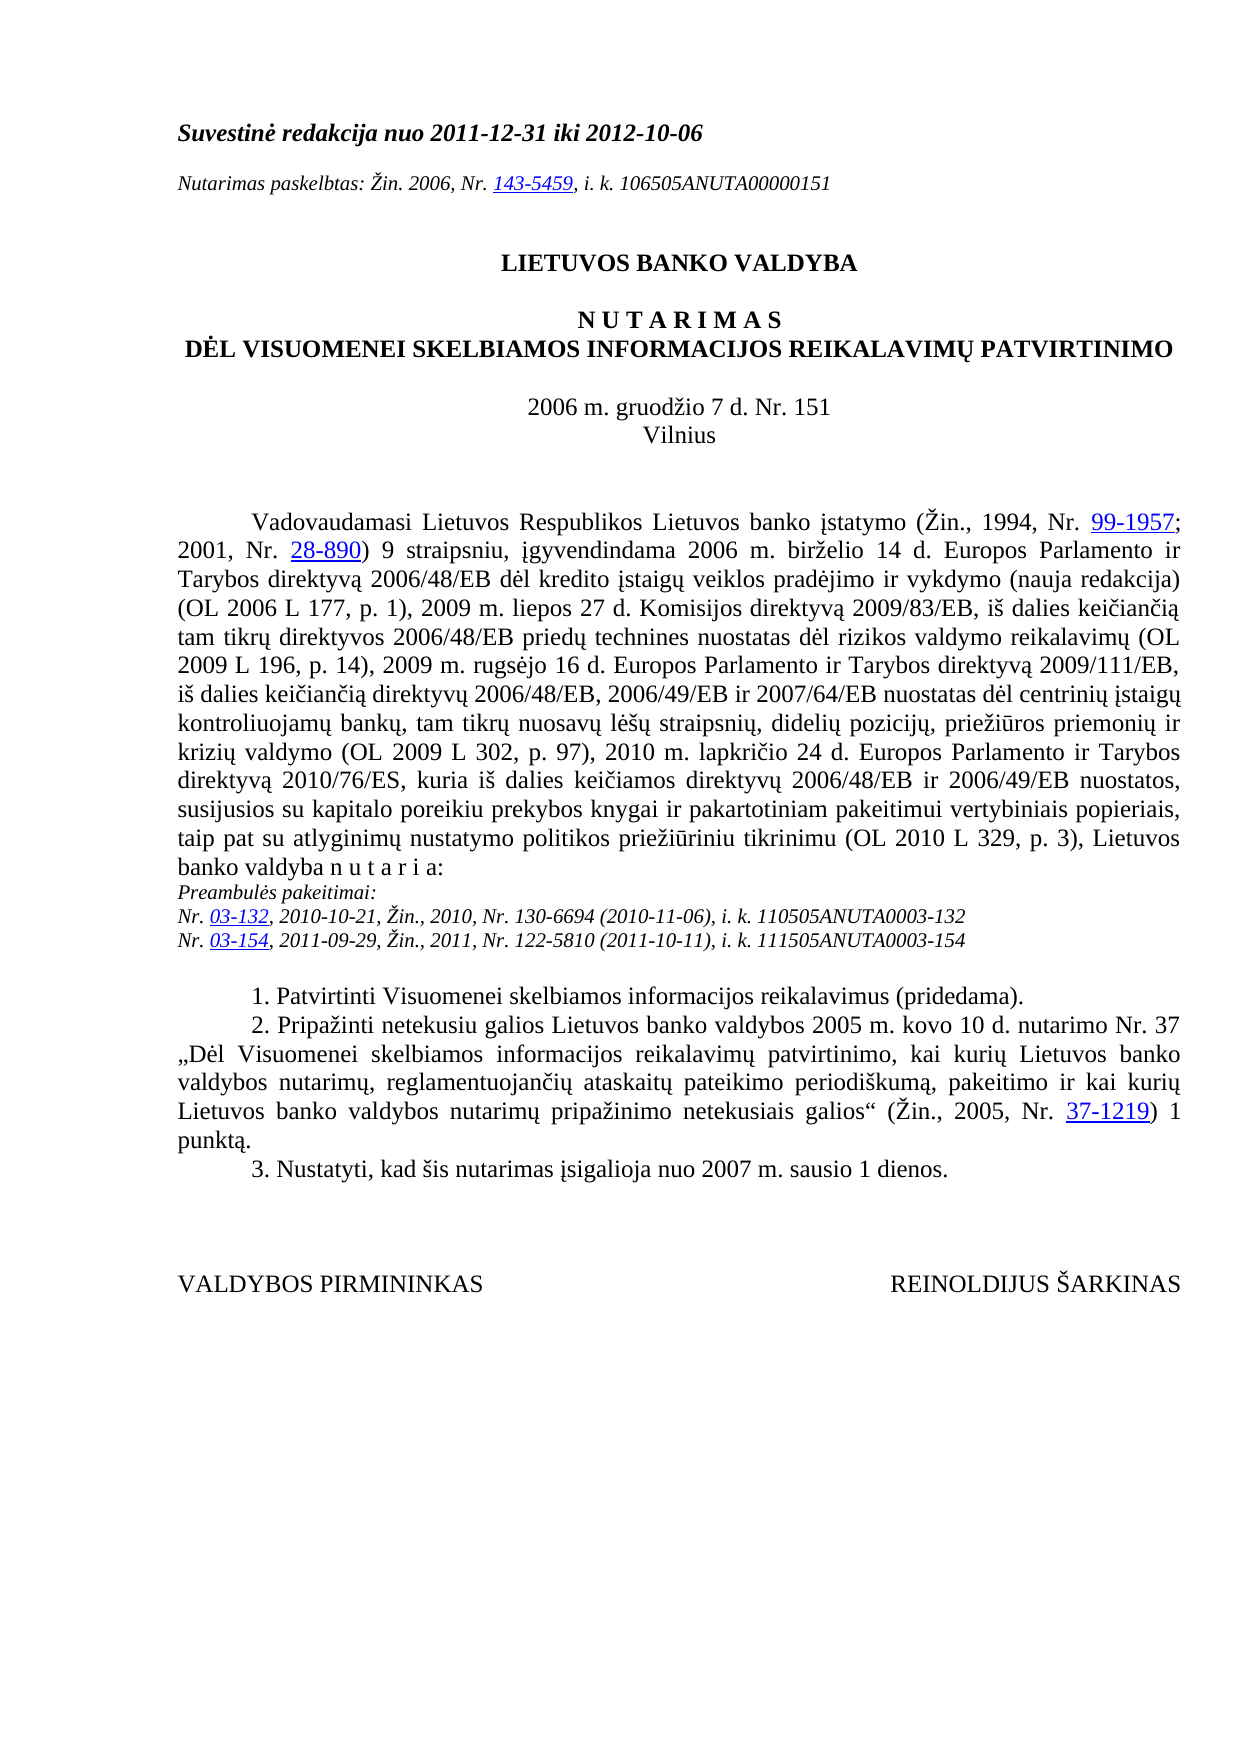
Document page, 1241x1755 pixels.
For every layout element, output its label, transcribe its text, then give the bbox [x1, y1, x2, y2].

text 2. Pripažinti netekusiu galios Lietuvos banko valdybos 2005 m. kovo 10 d. nutarimo Nr. 37 „Dėl Visuomenei skelbiamos informacijos reikalavimų patvirtinimo, kai kurių Lietuvos banko valdybos nutarimų, reglamentuojančių ataskaitų pateikimo periodiškumą, pakeitimo ir kai kurių Lietuvos banko valdybos nutarimų pripažinimo netekusiais galios“ (Žin., 2005, Nr. 37-1219) 1 punktą. [177, 1010, 1181, 1154]
text Vilnius [177, 420, 1181, 449]
text 1. Patvirtinti Visuomenei skelbiamos informacijos reikalavimus (pridedama). [177, 981, 1181, 1010]
text VALDYBOS PIRMININKAS REINOLDIJUS ŠARKINAS [177, 1269, 1181, 1297]
text N U T A R I M A S [177, 305, 1181, 334]
text Preambulės pakeitimai: [177, 880, 1181, 904]
text 2006 m. gruodžio 7 d. Nr. 151 [177, 392, 1181, 420]
text LIETUVOS BANKO VALDYBA [177, 248, 1181, 277]
text Nr. 03-154, 2011-09-29, Žin., 2011, Nr. 122-5810 (2011-10-11), i. k. 111505ANUTA0003-154 [177, 928, 1181, 952]
text 3. Nustatyti, kad šis nutarimas įsigalioja nuo 2007 m. sausio 1 dienos. [177, 1154, 1181, 1182]
text DĖL VISUOMENEI SKELBIAMOS INFORMACIJOS REIKALAVIMŲ PATVIRTINIMO [177, 334, 1181, 363]
text Nutarimas paskelbtas: Žin. 2006, Nr. 143-5459, i. k. 106505ANUTA00000151 [177, 171, 1181, 195]
text Vadovaudamasi Lietuvos Respublikos Lietuvos banko įstatymo (Žin., 1994, Nr. 99-1957; 2001, Nr. 28-890) 9 straipsniu, įgyvendindama 2006 m. birželio 14 d. Europos Parlamento ir Tarybos direktyvą 2006/48/EB dėl kredito įstaigų veiklos pradėjimo ir vykdymo (nauja redakcija) (OL 2006 L 177, p. 1), 2009 m. liepos 27 d. Komisijos direktyvą 2009/83/EB, iš dalies keičiančią tam tikrų direktyvos 2006/48/EB priedų technines nuostatas dėl rizikos valdymo reikalavimų (OL 2009 L 196, p. 14), 2009 m. rugsėjo 16 d. Europos Parlamento ir Tarybos direktyvą 2009/111/EB, iš dalies keičiančią direktyvų 2006/48/EB, 2006/49/EB ir 2007/64/EB nuostatas dėl centrinių įstaigų kontroliuojamų bankų, tam tikrų nuosavų lėšų straipsnių, didelių pozicijų, priežiūros priemonių ir krizių valdymo (OL 2009 L 302, p. 97), 2010 m. lapkričio 24 d. Europos Parlamento ir Tarybos direktyvą 2010/76/ES, kuria iš dalies keičiamos direktyvų 2006/48/EB ir 2006/49/EB nuostatos, susijusios su kapitalo poreikiu prekybos knygai ir pakartotiniam pakeitimui vertybiniais popieriais, taip pat su atlyginimų nustatymo politikos priežiūriniu tikrinimu (OL 2010 L 329, p. 3), Lietuvos banko valdyba nutaria: [177, 507, 1181, 880]
text Nr. 03-132, 2010-10-21, Žin., 2010, Nr. 130-6694 (2010-11-06), i. k. 110505ANUTA0003-132 [177, 904, 1181, 928]
text Suvestinė redakcija nuo 2011-12-31 iki 2012-10-06 [177, 118, 1181, 147]
